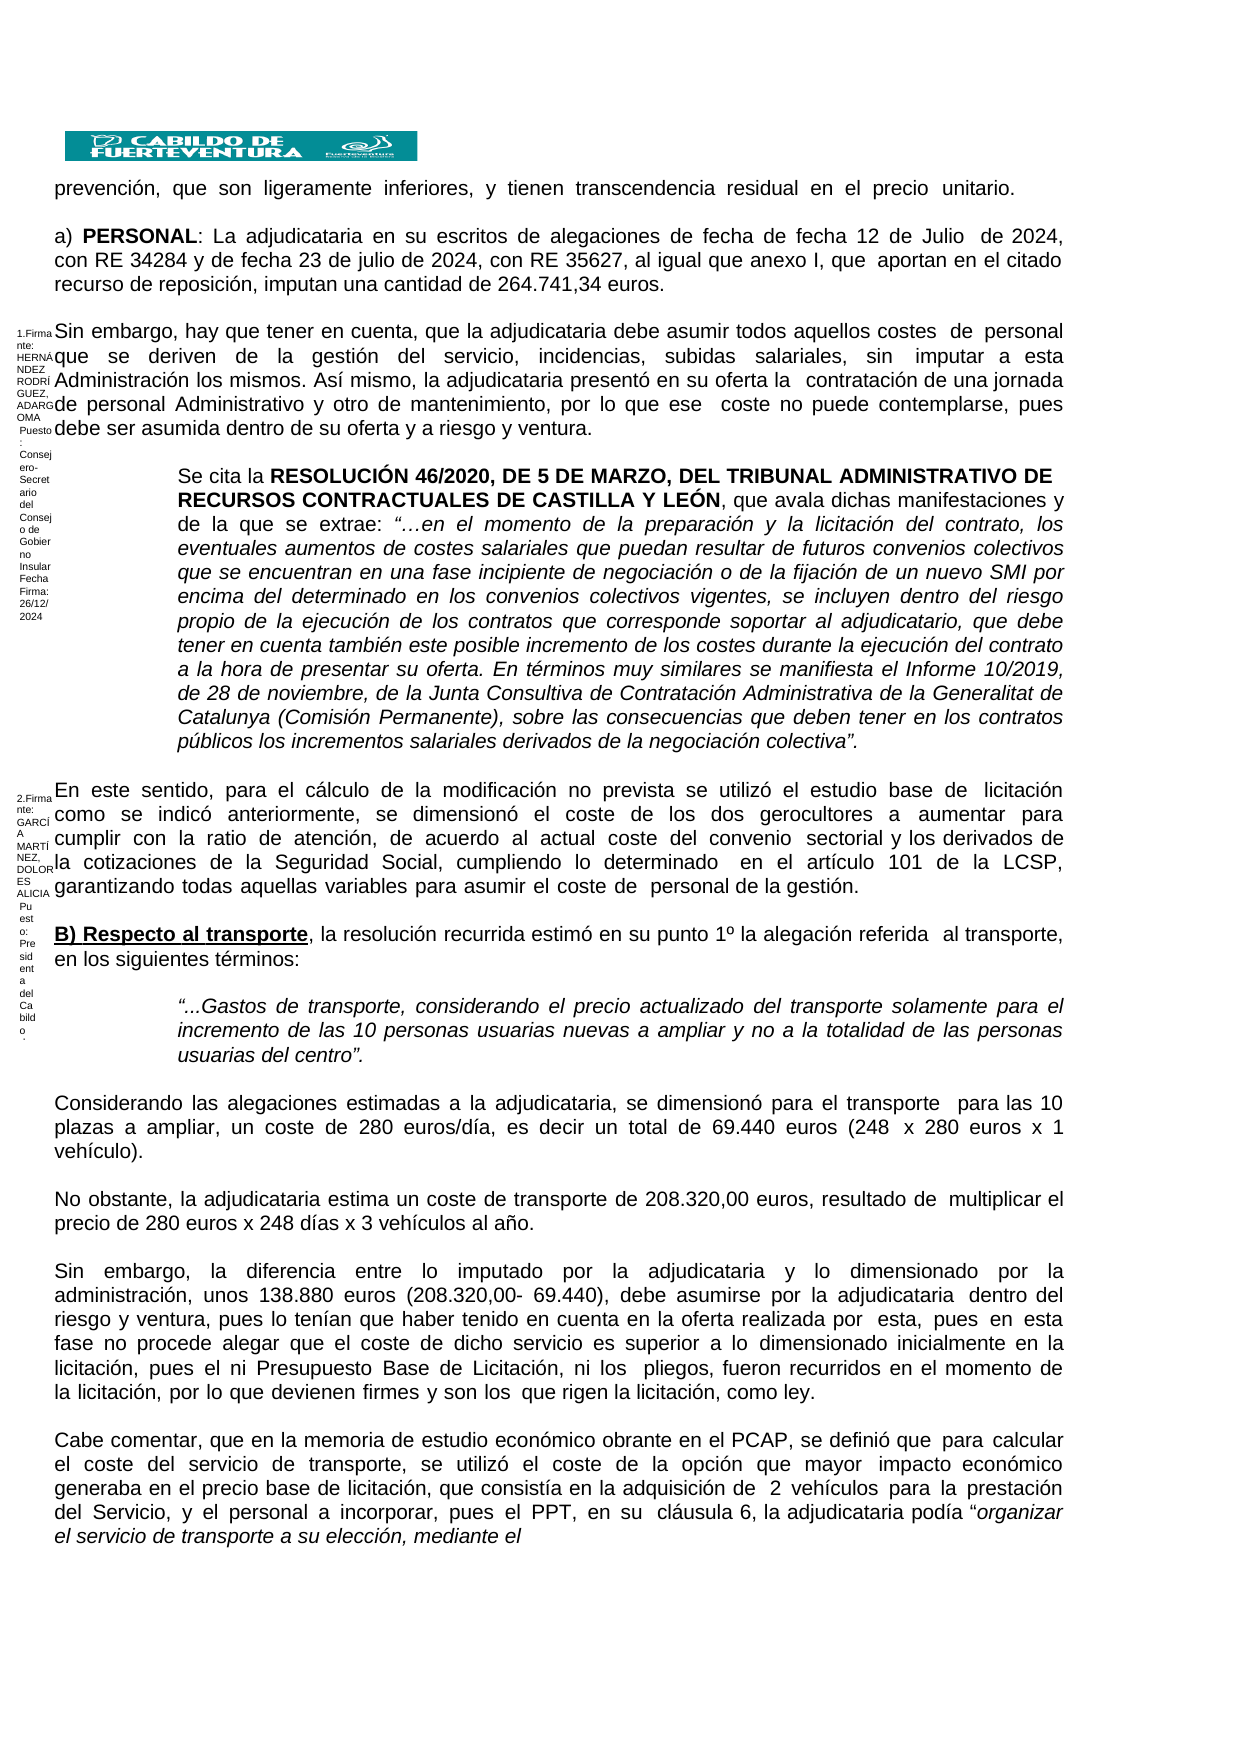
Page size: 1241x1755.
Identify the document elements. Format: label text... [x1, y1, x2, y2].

text Cabe comentar, que en la memoria de estudio económico obrante en el PCAP, se definió que para calcular el coste del servicio de transporte, se utilizó el coste de la opción que mayor impacto económico generaba en el precio base de licitación, que consistía en la adquisición de 2 vehículos para la prestación del Servicio, y el personal a incorporar, pues el PPT, en su cláusula 6, la adjudicataria podía “organizar el servicio de transporte a su elección, mediante el [54, 1428, 1064, 1548]
text 2.Firmante: GARCÍA MARTÍNEZ, DOLORES ALICIA [17, 792, 54, 900]
text Considerando las alegaciones estimadas a la adjudicataria, se dimensionó para el transporte para las 10 plazas a ampliar, un coste de 280 euros/día, es decir un total de 69.440 euros (248 x 280 euros x 1 vehículo). [54, 1090, 1064, 1163]
text 1.Firmante: HERNÁNDEZ RODRÍGUEZ,ADARGOMA [17, 328, 54, 424]
text [14, 791, 54, 1040]
text B) Respecto al transporte, la resolución recurrida estimó en su punto 1º la alegación referida al transporte, en los siguientes términos: [54, 922, 1064, 970]
text No obstante, la adjudicataria estima un coste de transporte de 208.320,00 euros, resultado de multiplicar el precio de 280 euros x 248 días x 3 vehículos al año. [54, 1187, 1064, 1235]
subtitle Se cita la RESOLUCIÓN 46/2020, DE 5 DE MARZO, DEL TRIBUNAL ADMINISTRATIVO DE [177, 464, 1241, 488]
text a) PERSONAL: La adjudicataria en su escritos de alegaciones de fecha de fecha 12 de Julio de 2024, con RE 34284 y de fecha 23 de julio de 2024, con RE 35627, al igual que anexo I, que aportan en el citado recurso de reposición, imputan una cantidad de 264.741,34 euros. [54, 223, 1064, 296]
text Sin embargo, la diferencia entre lo imputado por la adjudicataria y lo dimensionado por la administración, unos 138.880 euros (208.320,00- 69.440), debe asumirse por la adjudicataria dentro del riesgo y ventura, pues lo tenían que haber tenido en cuenta en la oferta realizada por esta, pues en esta fase no procede alegar que el coste de dicho servicio es superior a lo dimensionado inicialmente en la licitación, pues el ni Presupuesto Base de Licitación, ni los pliegos, fueron recurridos en el momento de la licitación, por lo que devienen firmes y son los que rigen la licitación, como ley. [54, 1259, 1064, 1404]
picture [65, 131, 418, 161]
text Puesto: Presidenta del Cabildo de Fuerteventura Fecha Firma: 27/12/2024 08:19:32 [19, 901, 36, 1040]
text prevención, que son ligeramente inferiores, y tienen transcendencia residual en el precio unitario. [54, 176, 1064, 200]
text RECURSOS CONTRACTUALES DE CASTILLA Y LEÓN, que avala dichas manifestaciones y de la que se extrae: “…en el momento de la preparación y la licitación del contrato, los eventuales aumentos de costes salariales que puedan resultar de futuros convenios colectivos que se encuentran en una fase incipiente de negociación o de la fijación de un nuevo SMI por encima del determinado en los convenios colectivos vigentes, se incluyen dentro del riesgo propio de la ejecución de los contratos que corresponde soportar al adjudicatario, que debe tener en cuenta también este posible incremento de los costes durante la ejecución del contrato a la hora de presentar su oferta. En términos muy similares se manifiesta el Informe 10/2019, de 28 de noviembre, de la Junta Consultiva de Contratación Administrativa de la Generalitat de Catalunya (Comisión Permanente), sobre las consecuencias que deben tener en los contratos públicos los incrementos salariales derivados de la negociación colectiva”. [177, 488, 1064, 753]
text Puesto: Consejero-Secretario del Consejo de Gobierno Insular Fecha Firma: 26/12/2024 22:58:29 [19, 424, 52, 623]
text “...Gastos de transporte, considerando el precio actualizado del transporte solamente para el incremento de las 10 personas usuarias nuevas a ampliar y no a la totalidad de las personas usuarias del centro”. [177, 994, 1064, 1066]
text En este sentido, para el cálculo de la modificación no prevista se utilizó el estudio base de licitación como se indicó anteriormente, se dimensionó el coste de los dos gerocultores a aumentar para cumplir con la ratio de atención, de acuerdo al actual coste del convenio sectorial y los derivados de la cotizaciones de la Seguridad Social, cumpliendo lo determinado en el artículo 101 de la LCSP, garantizando todas aquellas variables para asumir el coste de personal de la gestión. [54, 778, 1064, 898]
text [14, 327, 54, 623]
text Sin embargo, hay que tener en cuenta, que la adjudicataria debe asumir todos aquellos costes de personal que se deriven de la gestión del servicio, incidencias, subidas salariales, sin imputar a esta Administración los mismos. Así mismo, la adjudicataria presentó en su oferta la contratación de una jornada de personal Administrativo y otro de mantenimiento, por lo que ese coste no puede contemplarse, pues debe ser asumida dentro de su oferta y a riesgo y ventura. [54, 319, 1064, 440]
picture [364, 1704, 984, 1725]
